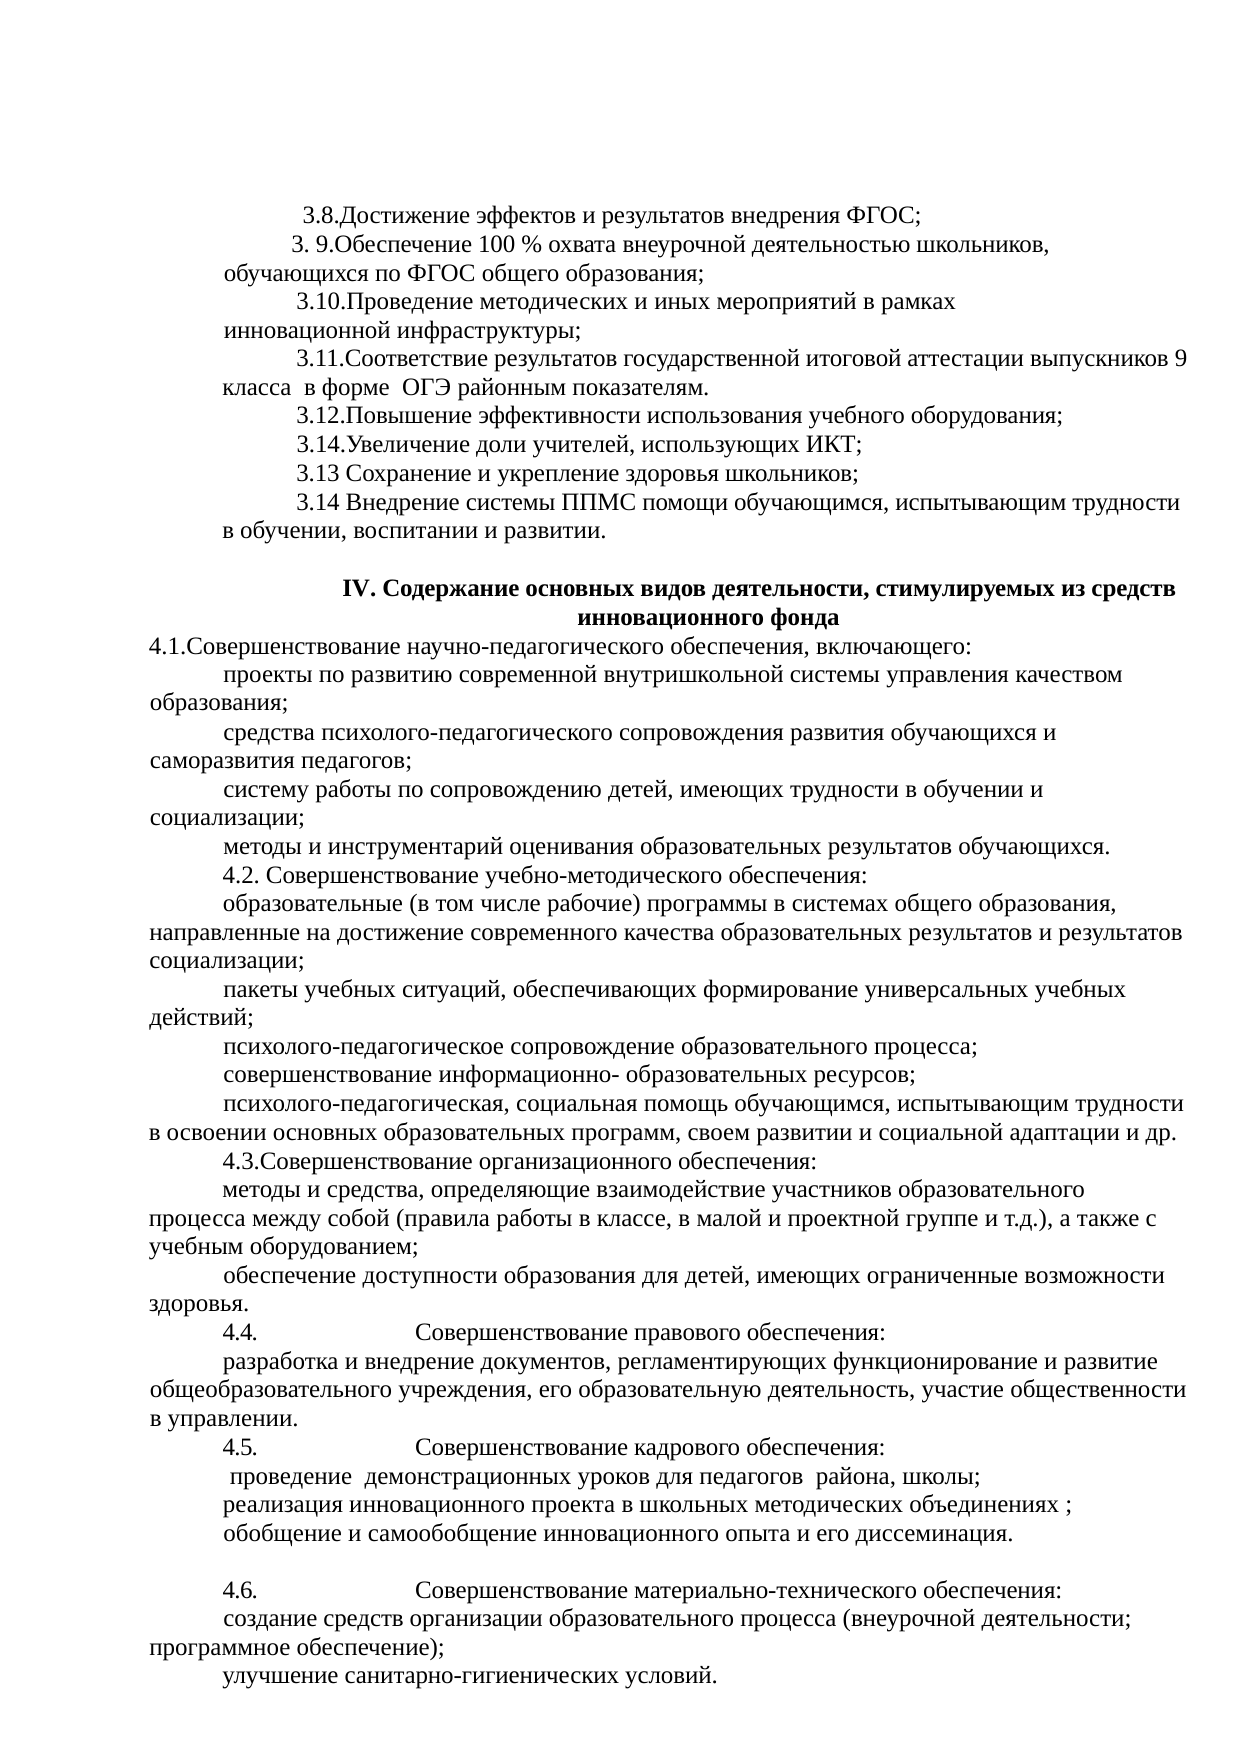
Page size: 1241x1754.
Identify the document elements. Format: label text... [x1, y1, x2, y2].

text психолого-педагогическое сопровождение образовательного процесса; [223, 1032, 1190, 1060]
text 4.5. Совершенствование кадрового обеспечения: [222, 1433, 1190, 1461]
text 4.4. Совершенствование правового обеспечения: [222, 1318, 1190, 1347]
text 3.13 Сохранение и укрепление здоровья школьников; [296, 459, 1190, 488]
text пакеты учебных ситуаций, обеспечивающих формирование универсальных учебных действий; [149, 974, 1188, 1032]
text психолого-педагогическая, социальная помощь обучающимся, испытывающим трудности в освоении основных образовательных программ, своем развитии и социальной адаптации и др. [148, 1089, 1189, 1146]
text совершенствование информационно- образовательных ресурсов; [223, 1060, 1190, 1089]
text 4.2. Совершенствование учебно-методического обеспечения: [222, 860, 1190, 889]
text создание средств организации образовательного процесса (внеурочной деятельности; программное обеспечение); [149, 1604, 1188, 1661]
text 4.3.Совершенствование организационного обеспечения: [222, 1146, 1190, 1175]
text разработка и внедрение документов, регламентирующих функционирование и развитие общеобразовательного учреждения, его образовательную деятельность, участие общественности в управлении. [149, 1347, 1188, 1432]
text средства психолого-педагогического сопровождения развития обучающихся и саморазвития педагогов; [149, 717, 1189, 774]
text проведение демонстрационных уроков для педагогов района, школы; [149, 1461, 1187, 1490]
text 4.6. Совершенствование материально-технического обеспечения: [222, 1575, 1190, 1604]
text 3.14.Увеличение доли учителей, использующих ИКТ; [148, 430, 1190, 458]
text проекты по развитию современной внутришкольной системы управления качеством образования; [149, 659, 1188, 717]
text улучшение санитарно-гигиенических условий. [222, 1661, 1190, 1689]
text 3.8.Достижение эффектов и результатов внедрения ФГОС; [148, 201, 1190, 230]
text методы и инструментарий оценивания образовательных результатов обучающихся. [223, 831, 1190, 860]
text 3.11.Соответствие результатов государственной итоговой аттестации выпускников 9 класса в форме ОГЭ районным показателям. [222, 344, 1189, 401]
text обобщение и самообобщение инновационного опыта и его диссеминация. [223, 1518, 1190, 1547]
text инновационного фонда [577, 602, 1190, 631]
text реализация инновационного проекта в школьных методических объединениях ; [149, 1490, 1187, 1518]
text образовательные (в том числе рабочие) программы в системах общего образования, направленные на достижение современного качества образовательных результатов и результатов социализации; [149, 889, 1188, 974]
text IV. Содержание основных видов деятельности, стимулируемых из средств [342, 573, 1190, 602]
text методы и средства, определяющие взаимодействие участников образовательного процесса между собой (правила работы в классе, в малой и проектной группе и т.д.), а также с учебным оборудованием; [148, 1175, 1188, 1260]
text 3. 9.Обеспечение 100 % охвата внеурочной деятельностью школьников, обучающихся по ФГОС общего образования; [223, 230, 1190, 287]
text 4.1.Совершенствование научно-педагогического обеспечения, включающего: [148, 631, 1190, 659]
text 3.12.Повышение эффективности использования учебного оборудования; [296, 401, 1190, 429]
text систему работы по сопровождению детей, имеющих трудности в обучении и социализации; [149, 774, 1188, 831]
text 3.10.Проведение методических и иных мероприятий в рамках инновационной инфраструктуры; [223, 287, 1098, 344]
text 3.14 Внедрение системы ППМС помощи обучающимся, испытывающим трудности в обучении, воспитании и развитии. [222, 488, 1189, 545]
text обеспечение доступности образования для детей, имеющих ограниченные возможности здоровья. [148, 1260, 1188, 1317]
